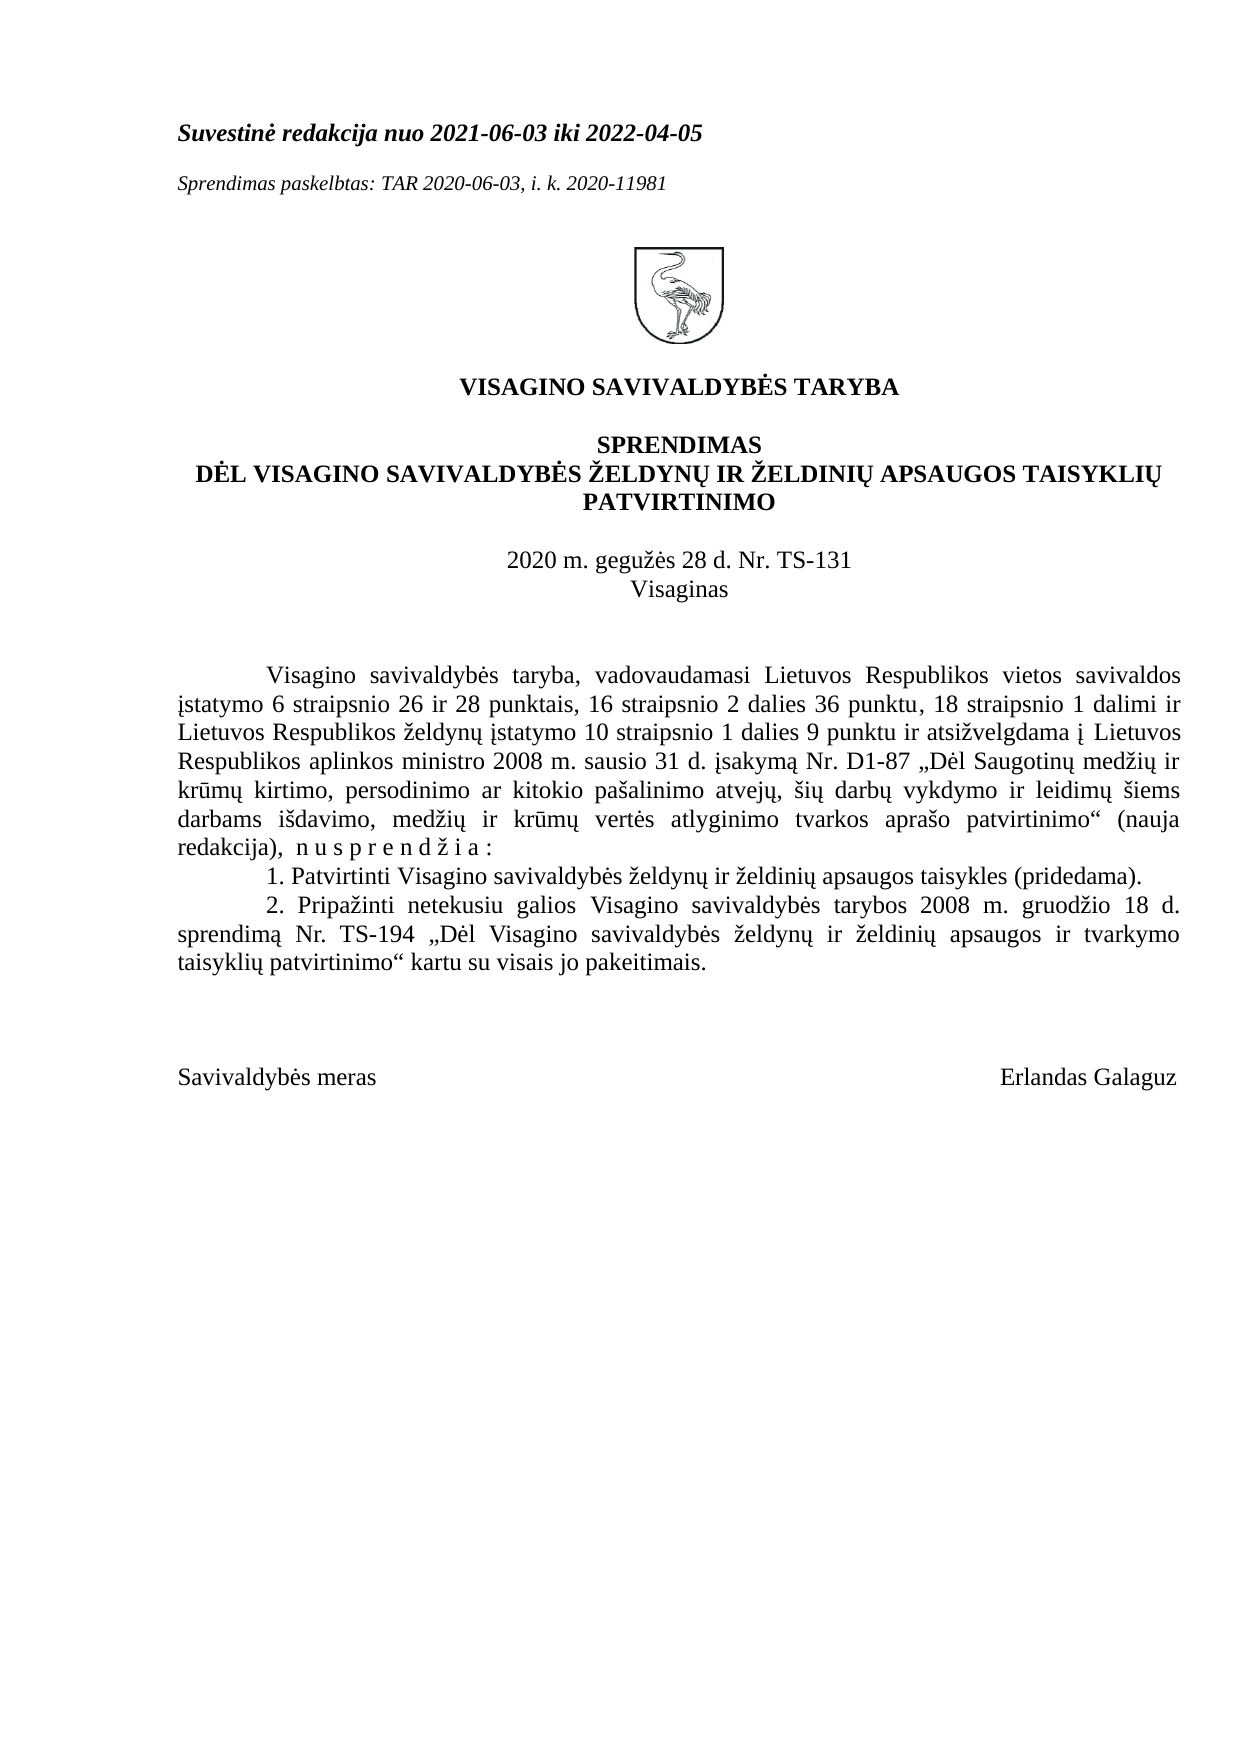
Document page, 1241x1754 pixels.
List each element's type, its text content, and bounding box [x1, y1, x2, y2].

text 2020 m. gegužės 28 d. Nr. TS-131 [177, 545, 1181, 574]
text Suvestinė redakcija nuo 2021-06-03 iki 2022-04-05 [177, 118, 1181, 147]
text Visagino savivaldybės taryba [177, 372, 1181, 401]
text 2. Pripažinti netekusiu galios Visagino savivaldybės tarybos 2008 m. gruodžio 18 d. sprendimą Nr. TS-194 „Dėl Visagino savivaldybės želdynų ir želdinių apsaugos ir tvarkymo taisyklių patvirtinimo“ kartu su visais jo pakeitimais. [177, 890, 1181, 976]
text Savivaldybės meras Erlandas Galaguz [177, 1062, 1181, 1091]
text DĖL VISAGINO SAVIVALDYBĖS ŽELDYNŲ IR ŽELDINIŲ APSAUGOS TAISYKLIŲ PATVIRTINIMO [177, 459, 1181, 516]
text Visagino savivaldybės taryba, vadovaudamasi Lietuvos Respublikos vietos savivaldos įstatymo 6 straipsnio 26 ir 28 punktais, 16 straipsnio 2 dalies 36 punktu, 18 straipsnio 1 dalimi ir Lietuvos Respublikos želdynų įstatymo 10 straipsnio 1 dalies 9 punktu ir atsižvelgdama į Lietuvos Respublikos aplinkos ministro 2008 m. sausio 31 d. įsakymą Nr. D1-87 „Dėl Saugotinų medžių ir krūmų kirtimo, persodinimo ar kitokio pašalinimo atvejų, šių darbų vykdymo ir leidimų šiems darbams išdavimo, medžių ir krūmų vertės atlyginimo tvarkos aprašo patvirtinimo“ (nauja redakcija), nusprendžia: [177, 660, 1181, 861]
text Visaginas [177, 574, 1181, 602]
text sprendimas [177, 430, 1181, 459]
text Sprendimas paskelbtas: TAR 2020-06-03, i. k. 2020-11981 [177, 171, 1181, 195]
text 1. Patvirtinti Visagino savivaldybės želdynų ir želdinių apsaugos taisykles (pridedama). [177, 861, 1181, 890]
